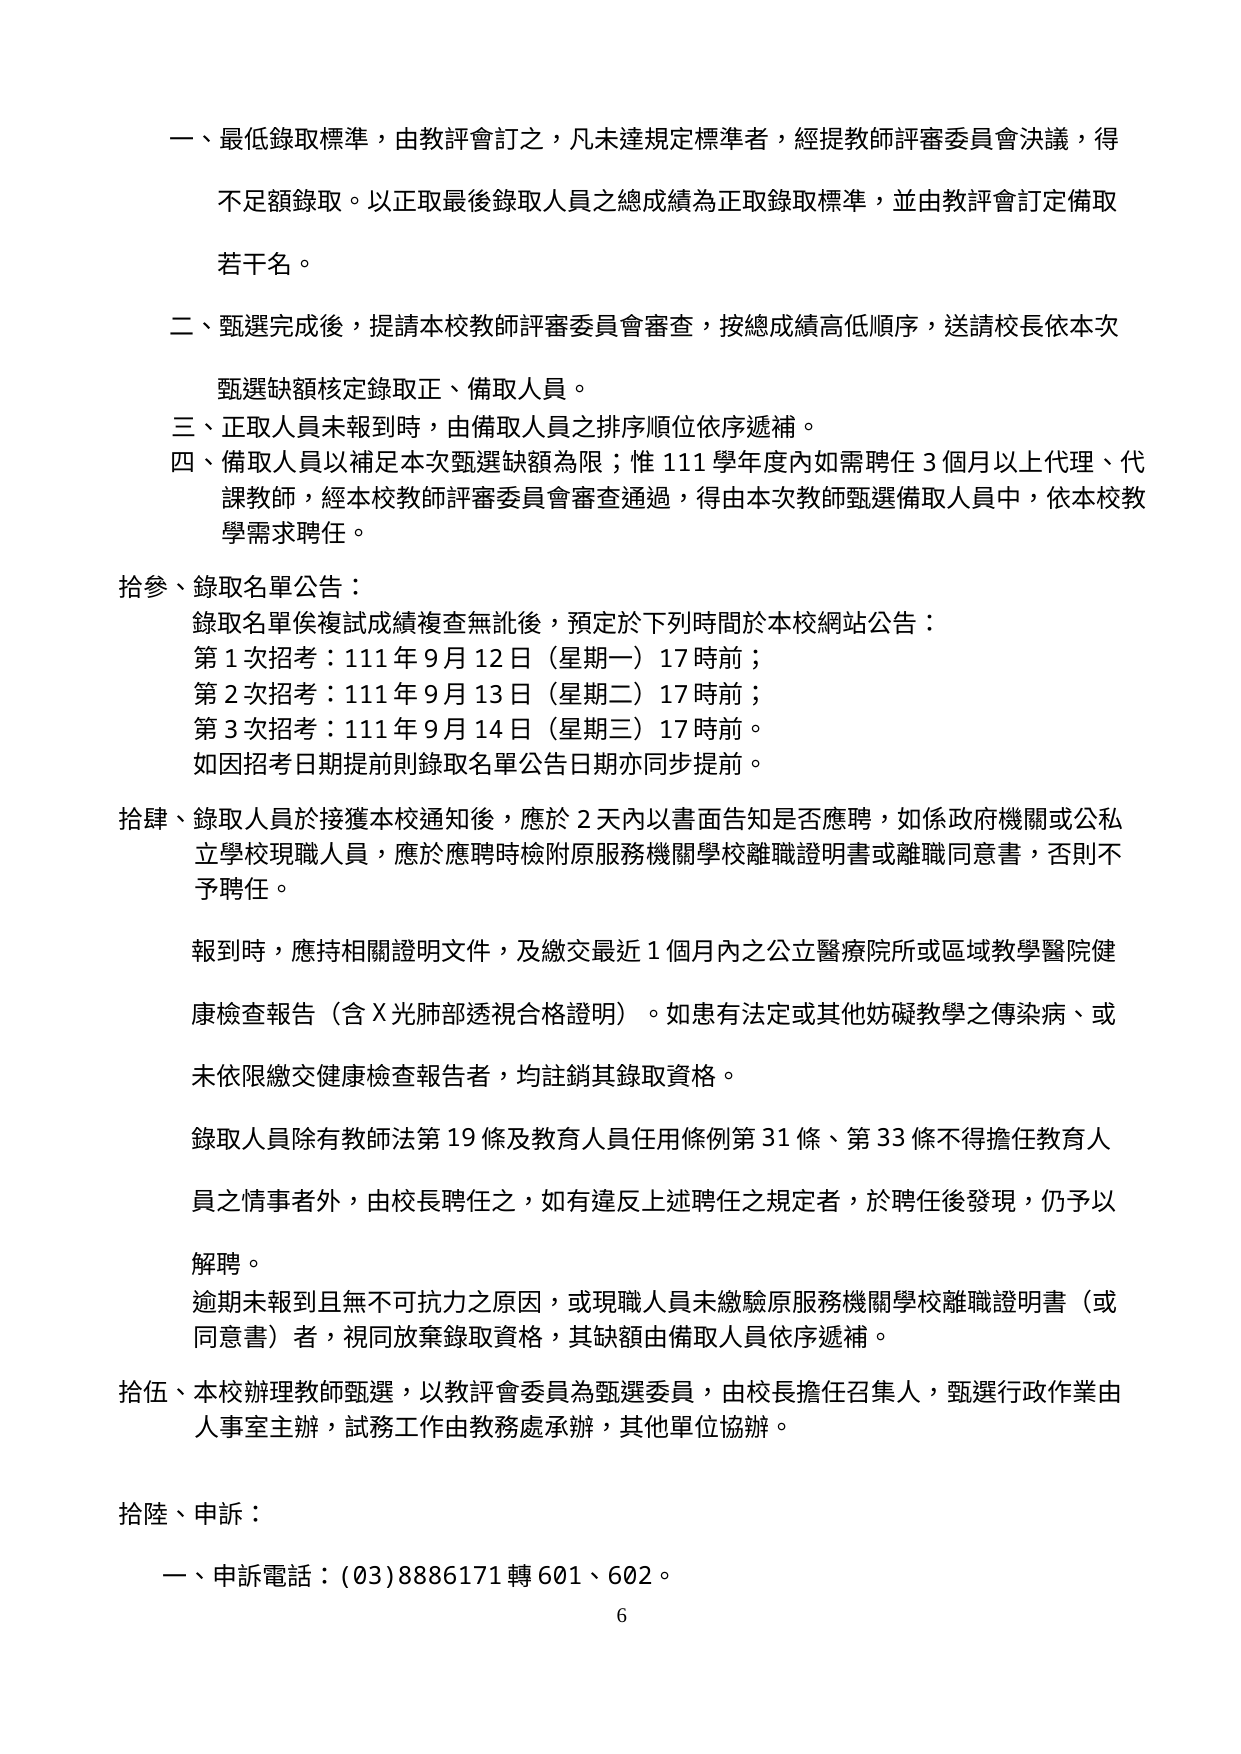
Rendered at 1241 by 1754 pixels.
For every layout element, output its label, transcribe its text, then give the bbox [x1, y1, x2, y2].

text 二、甄選完成後，提請本校教師評審委員會審查，按總成績高低順序，送請校長依本次甄選缺額核定錄取正、備取人員。 [169, 283, 1125, 408]
text 報到時，應持相關證明文件，及繳交最近1個月內之公立醫療院所或區域教學醫院健康檢查報告（含X光肺部透視合格證明）。如患有法定或其他妨礙教學之傳染病、或未依限繳交健康檢查報告者，均註銷其錄取資格。 [191, 908, 1125, 1096]
text 一、最低錄取標準，由教評會訂之，凡未達規定標準者，經提教師評審委員會決議，得不足額錄取。以正取最後錄取人員之總成績為正取錄取標凖，並由教評會訂定備取若干名。 [169, 96, 1125, 283]
text 拾伍、本校辦理教師甄選，以教評會委員為甄選委員，由校長擔任召集人，甄選行政作業由人事室主辦，試務工作由教務處承辦，其他單位協辦。 [118, 1373, 1125, 1443]
text 逾期未報到且無不可抗力之原因，或現職人員未繳驗原服務機關學校離職證明書（或同意書）者，視同放棄錄取資格，其缺額由備取人員依序遞補。 [192, 1283, 1125, 1354]
text 第2次招考：111年9月13日（星期二）17時前； [192, 675, 1125, 710]
text 拾肆、錄取人員於接獲本校通知後，應於2天內以書面告知是否應聘，如係政府機關或公私立學校現職人員，應於應聘時檢附原服務機關學校離職證明書或離職同意書，否則不予聘任。 [118, 800, 1125, 906]
text 錄取名單俟複試成績複查無訛後，預定於下列時間於本校網站公告： [192, 604, 1125, 639]
text 拾陸、申訴： [118, 1471, 1125, 1533]
text 四、備取人員以補足本次甄選缺額為限；惟111學年度內如需聘任3個月以上代理、代課教師，經本校教師評審委員會審查通過，得由本次教師甄選備取人員中，依本校教學需求聘任。 [171, 443, 1147, 550]
text 三、正取人員未報到時，由備取人員之排序順位依序遞補。 [171, 408, 1147, 443]
text 第1次招考：111年9月12日（星期一）17時前； [192, 639, 1125, 675]
text 一、申訴電話：(03)8886171轉601、602。 [118, 1533, 1125, 1596]
text 拾參、錄取名單公告： [118, 568, 1125, 604]
text 第3次招考：111年9月14日（星期三）17時前。 [192, 710, 1125, 746]
text 錄取人員除有教師法第19條及教育人員任用條例第31條、第33條不得擔任教育人員之情事者外，由校長聘任之，如有違反上述聘任之規定者，於聘任後發現，仍予以解聘。 [191, 1096, 1125, 1283]
text 如因招考日期提前則錄取名單公告日期亦同步提前。 [192, 746, 1125, 781]
